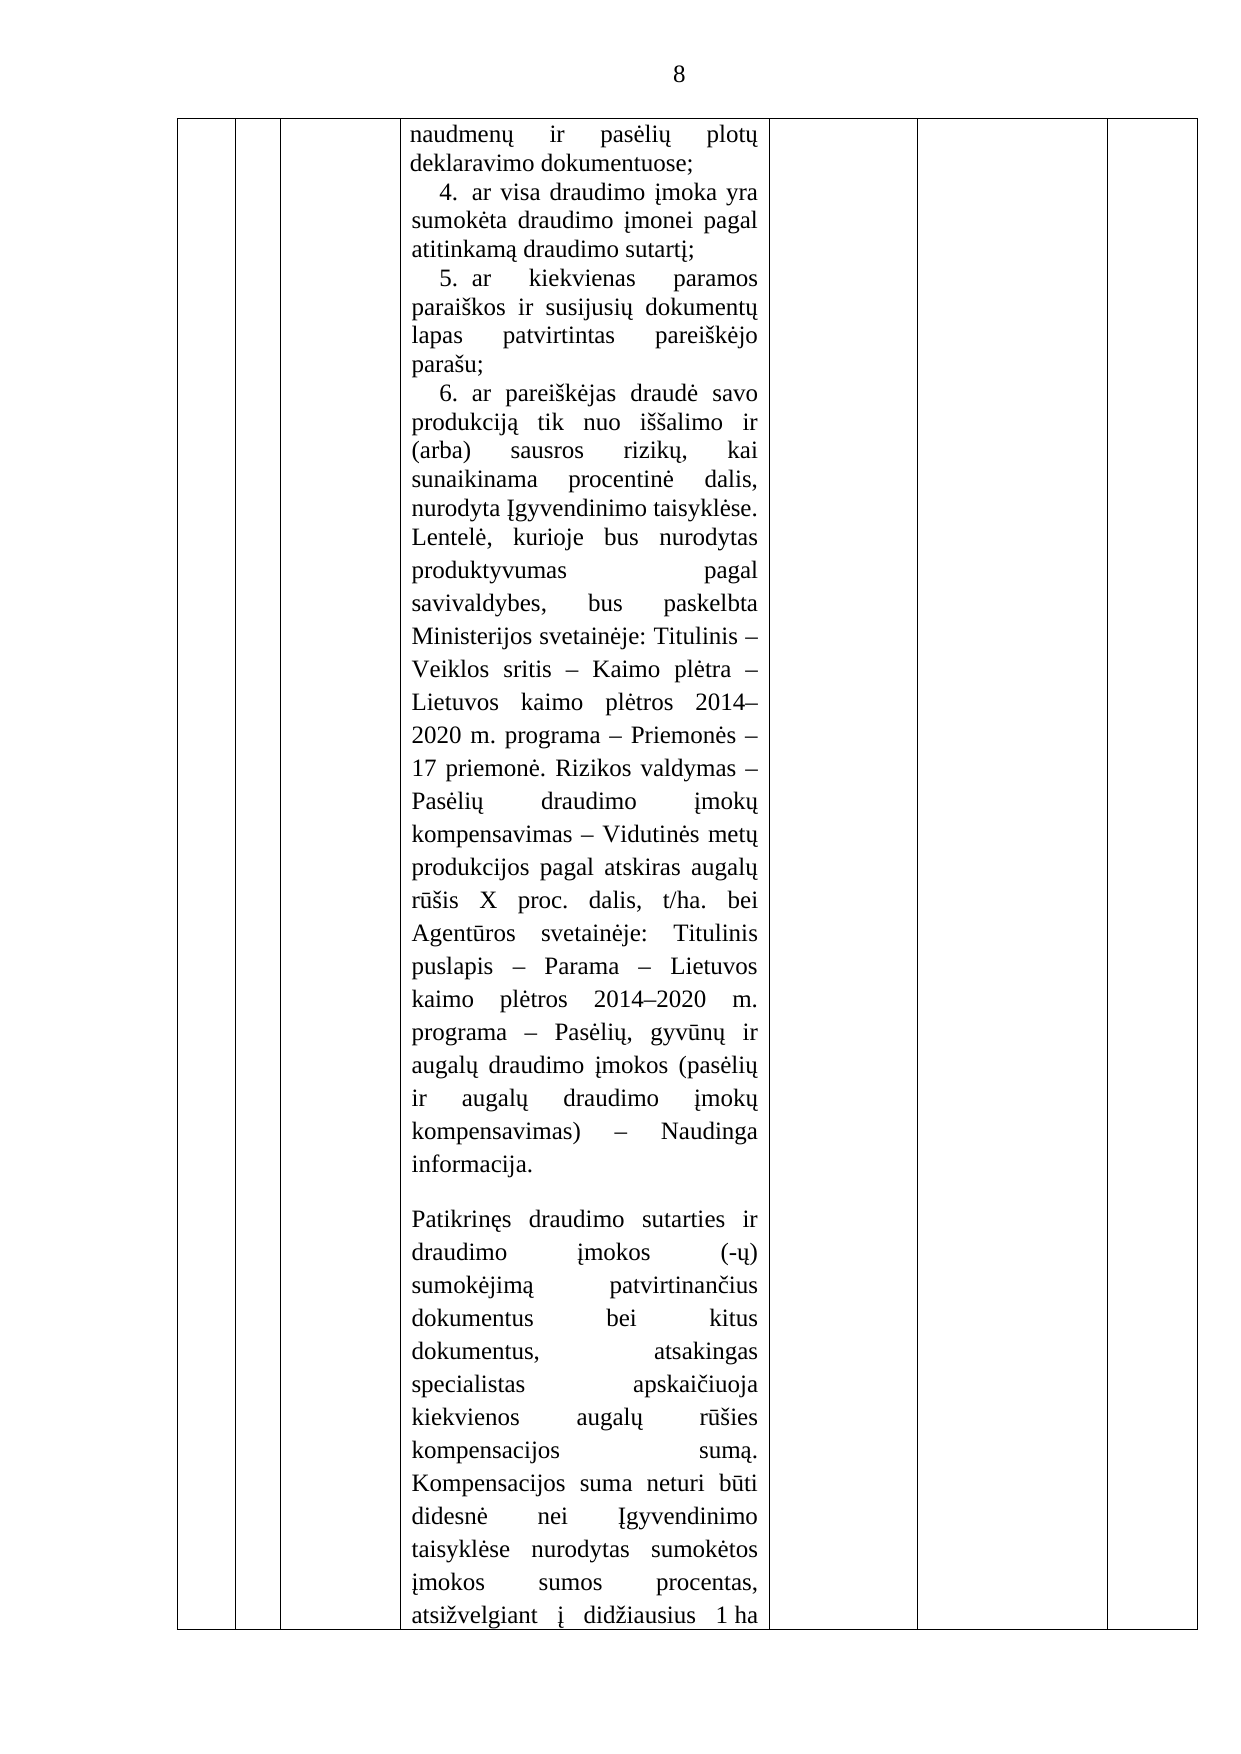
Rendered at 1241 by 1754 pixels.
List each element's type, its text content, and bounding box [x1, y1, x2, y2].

table_header [281, 119, 400, 1629]
table_header naudmenų ir pasėlių plotų deklaravimo dokumentuose; 4. ar visa draudimo įmoka yra sumokėta draudimo įmonei pagal atitinkamą draudimo sutartį; 5. ar kiekvienas paramos paraiškos ir susijusių dokumentų lapas patvirtintas pareiškėjo parašu; 6. ar pareiškėjas draudė savo produkciją tik nuo iššalimo ir (arba) sausros rizikų, kai sunaikinama procentinė dalis, nurodyta Įgyvendinimo taisyklėse. Lentelė, kurioje bus nurodytas produktyvumas pagal savivaldybes, bus paskelbta Ministerijos svetainėje: Titulinis – Veiklos sritis – Kaimo plėtra – Lietuvos kaimo plėtros 2014–2020 m. programa – Priemonės – 17 priemonė. Rizikos valdymas – Pasėlių draudimo įmokų kompensavimas – Vidutinės metų produkcijos pagal atskiras augalų rūšis X proc. dalis, t/ha. bei Agentūros svetainėje: Titulinis puslapis – Parama – Lietuvos kaimo plėtros 2014–2020 m. programa – Pasėlių, gyvūnų ir augalų draudimo įmokos (pasėlių ir augalų draudimo įmokų kompensavimas) – Naudinga informacija. Patikrinęs draudimo sutarties ir draudimo įmokos (-ų) sumokėjimą patvirtinančius dokumentus bei kitus dokumentus, atsakingas specialistas apskaičiuoja kiekvienos augalų rūšies kompensacijos sumą. Kompensacijos suma neturi būti didesnė nei Įgyvendinimo taisyklėse nurodytas sumokėtos įmokos sumos procentas, atsižvelgiant į didžiausius 1 ha [401, 119, 769, 1629]
table_header [178, 119, 235, 1629]
table_header [918, 119, 1107, 1629]
table_header [1108, 119, 1197, 1629]
table_header [236, 119, 280, 1629]
table_header [770, 119, 917, 1629]
